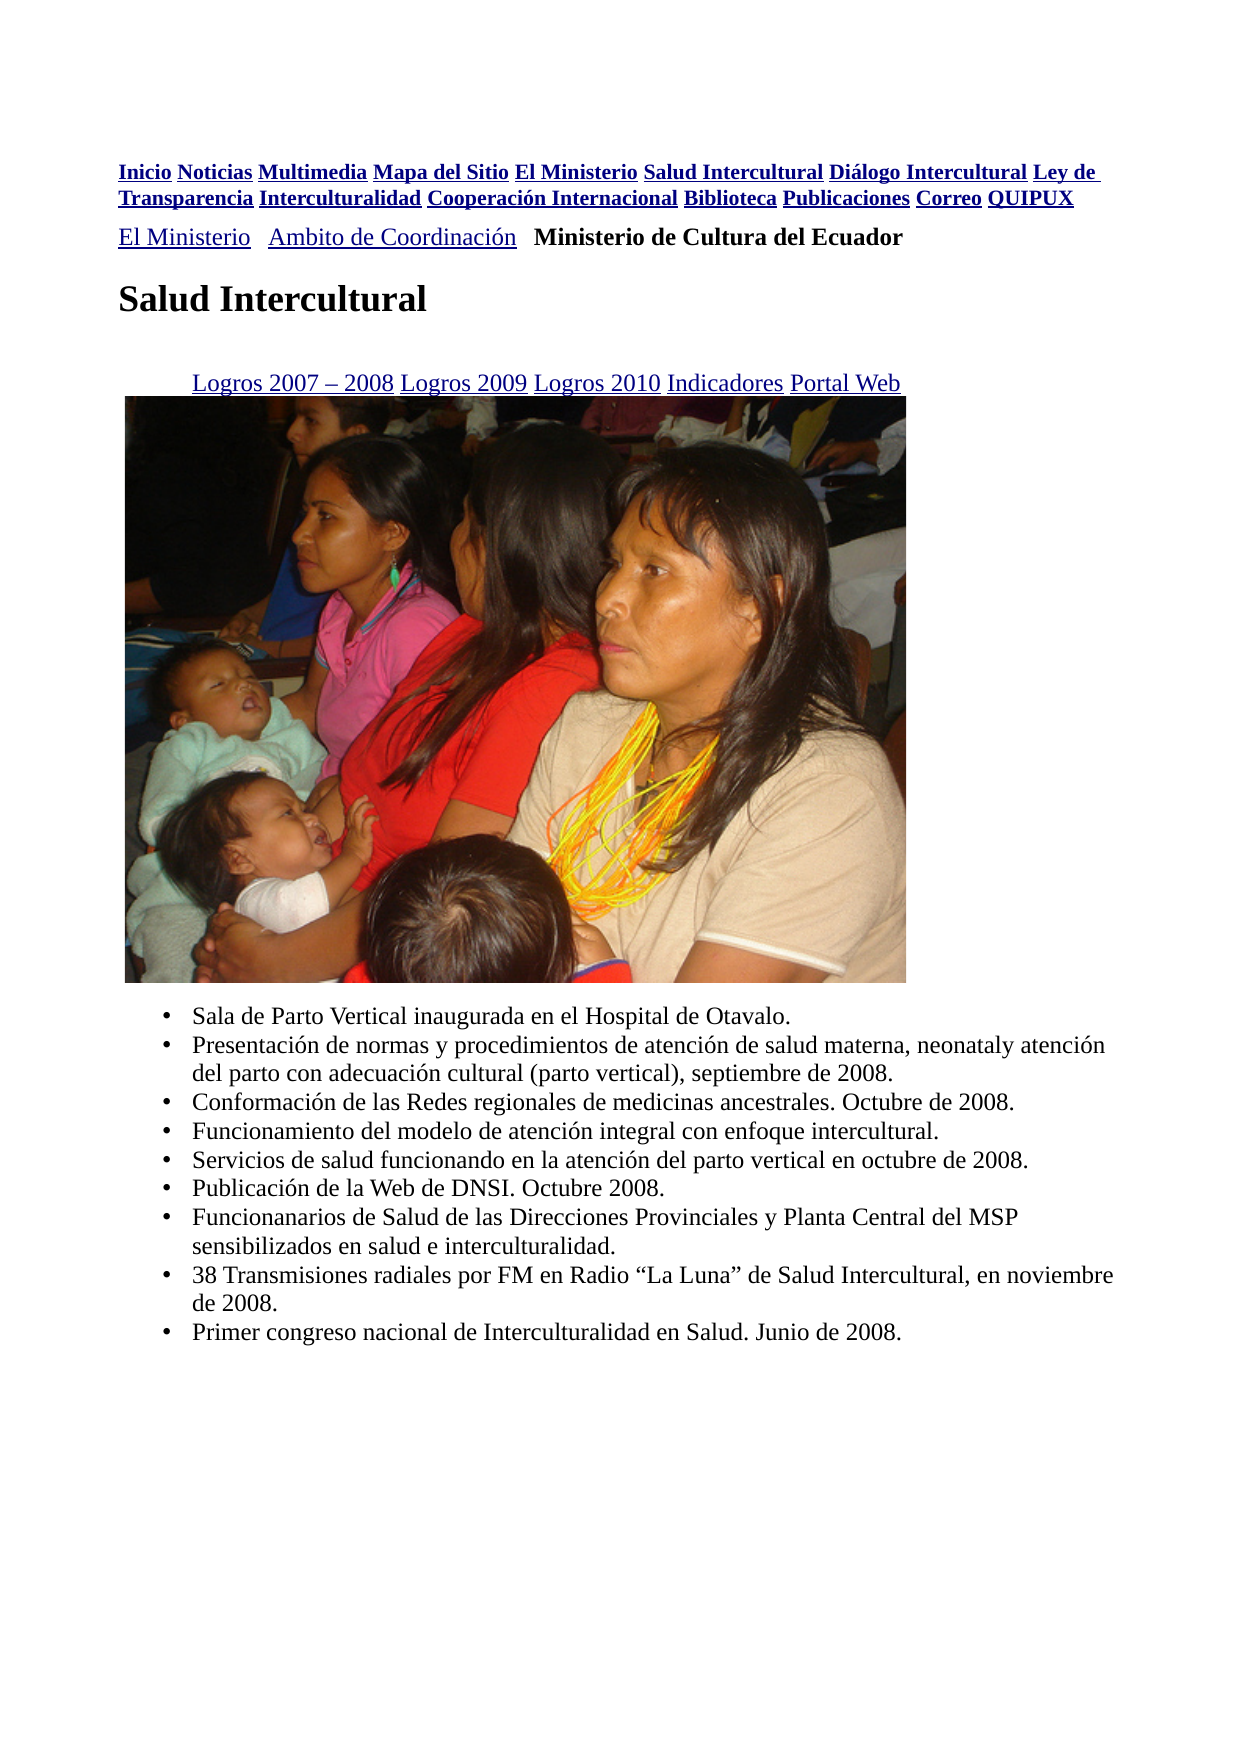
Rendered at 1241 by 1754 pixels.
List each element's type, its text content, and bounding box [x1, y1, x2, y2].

text Inicio Noticias Multimedia Mapa del Sitio El Ministerio Salud Intercultural Diálogo Intercultural Ley de Transparencia Interculturalidad Cooperación Internacional Biblioteca Publicaciones Correo QUIPUX [118, 159, 1122, 210]
table_header [736, 332, 1122, 368]
table_header [118, 332, 736, 368]
list Servicios de salud funcionando en la atención del parto vertical en octubre de 2008. [162, 1145, 1122, 1173]
picture [124, 396, 907, 983]
list Presentación de normas y procedimientos de atención de salud materna, neonataly atención del parto con adecuación cultural (parto vertical), septiembre de 2008. [162, 1030, 1122, 1087]
table_header [731, 332, 770, 363]
list Logros 2007 – 2008 Logros 2009 Logros 2010 Indicadores Portal Web [162, 368, 1122, 396]
list Publicación de la Web de DNSI. Octubre 2008. [162, 1173, 1122, 1202]
list Funcionanarios de Salud de las Direcciones Provinciales y Planta Central del MSP sensibilizados en salud e interculturalidad. [162, 1202, 1122, 1260]
list Primer congreso nacional de Interculturalidad en Salud. Junio de 2008. [162, 1317, 1122, 1346]
text El Ministerio Ambito de Coordinación Ministerio de Cultura del Ecuador [118, 222, 1122, 251]
list Conformación de las Redes regionales de medicinas ancestrales. Octubre de 2008. [162, 1087, 1122, 1116]
list Sala de Parto Vertical inaugurada en el Hospital de Otavalo. [162, 1001, 1122, 1030]
subtitle Salud Intercultural [118, 276, 1122, 319]
list Funcionamiento del modelo de atención integral con enfoque intercultural. [162, 1116, 1122, 1145]
table_header [809, 332, 862, 363]
list 38 Transmisiones radiales por FM en Radio “La Luna” de Salud Intercultural, en noviembre de 2008. [162, 1260, 1122, 1317]
table_header [770, 332, 809, 363]
